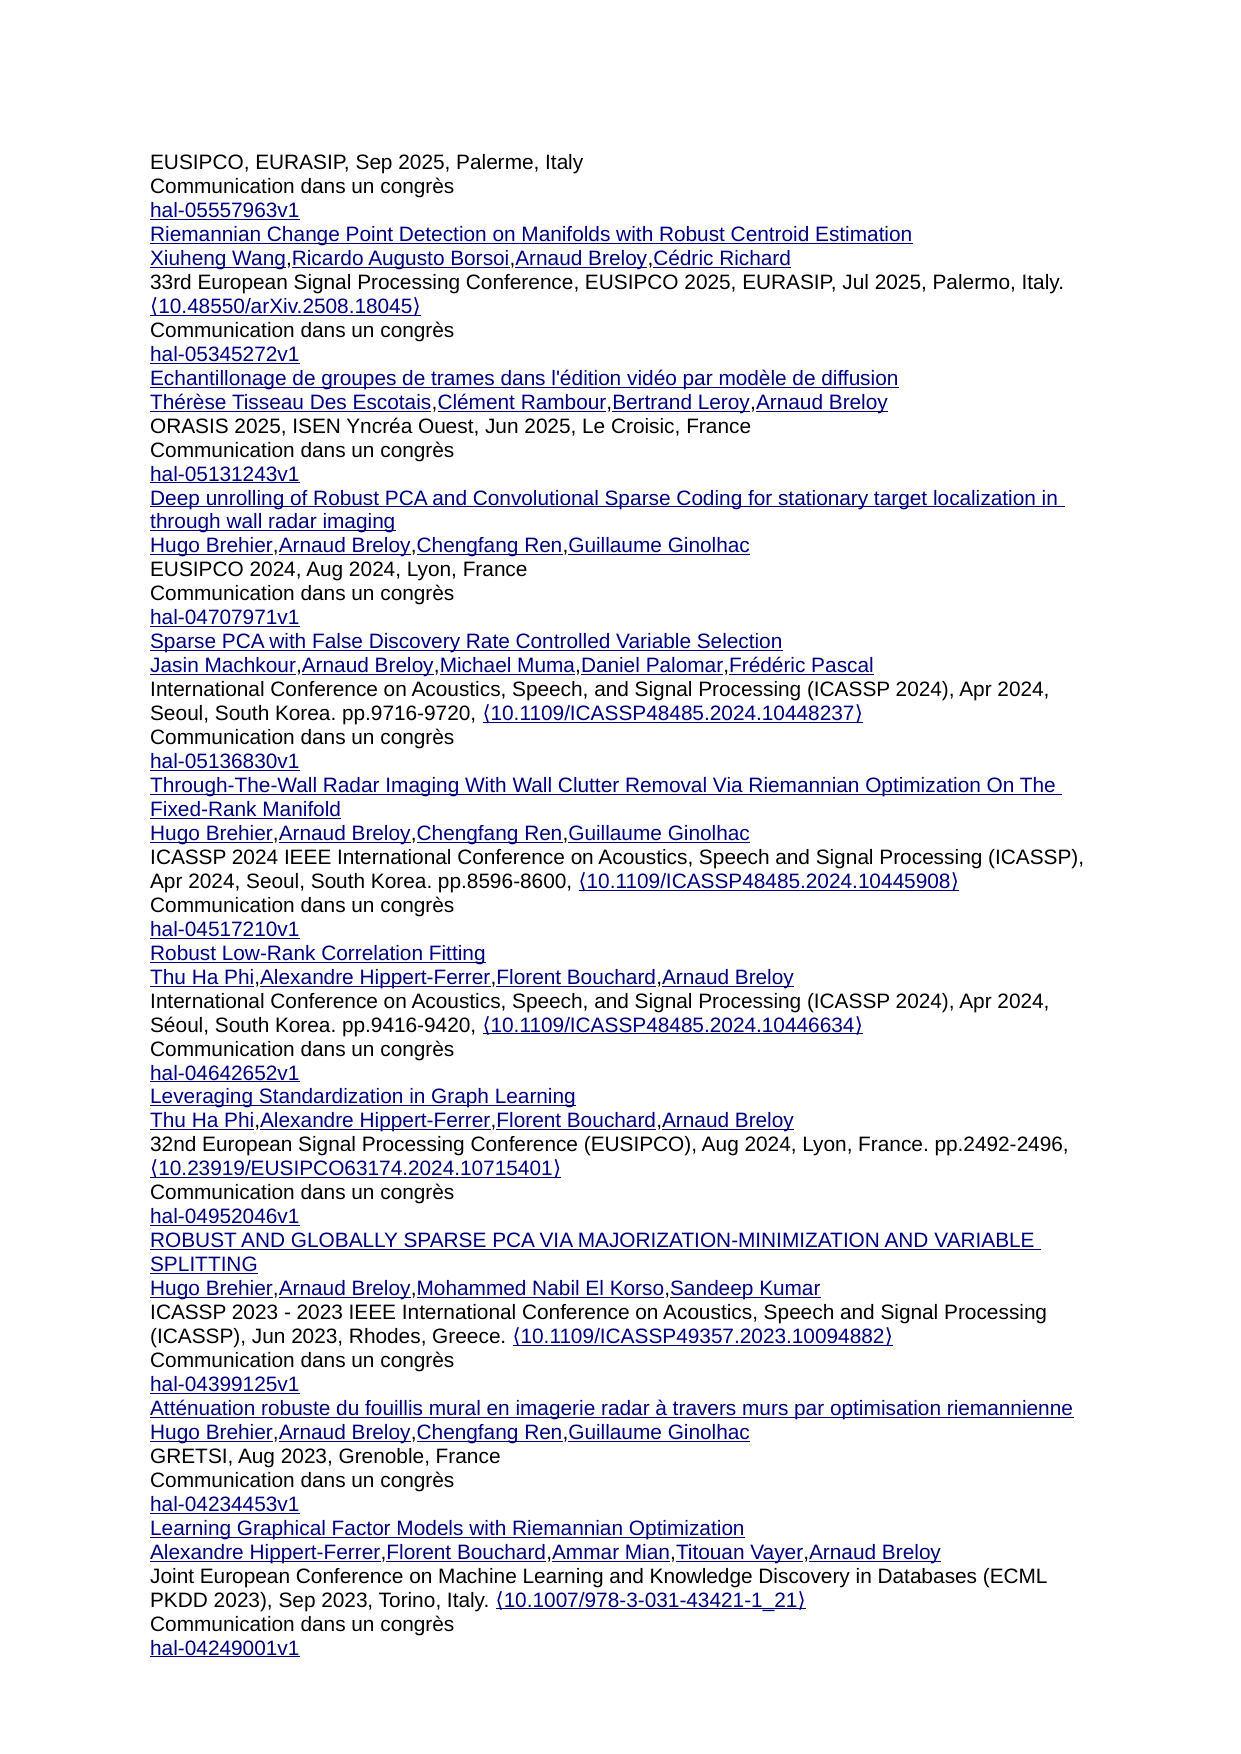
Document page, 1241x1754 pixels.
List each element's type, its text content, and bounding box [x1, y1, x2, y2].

table_cell Deep unrolling of Robust PCA and Convolutional Sparse Coding for stationary target localization in through wall radar imaging Hugo Brehier,Arnaud Breloy,Chengfang Ren,Guillaume Ginolhac EUSIPCO 2024, Aug 2024, Lyon, France Communication dans un congrès hal-04707971v1 [150, 485, 1090, 629]
table_cell EUSIPCO, EURASIP, Sep 2025, Palerme, Italy Communication dans un congrès hal-05557963v1 [150, 150, 1090, 222]
table_cell Learning Graphical Factor Models with Riemannian Optimization Alexandre Hippert-Ferrer,Florent Bouchard,Ammar Mian,Titouan Vayer,Arnaud Breloy Joint European Conference on Machine Learning and Knowledge Discovery in Databases (ECML PKDD 2023), Sep 2023, Torino, Italy. ⟨10.1007/978-3-031-43421-1_21⟩ Communication dans un congrès hal-04249001v1 [150, 1516, 1090, 1659]
table_cell Through-The-Wall Radar Imaging With Wall Clutter Removal Via Riemannian Optimization On The Fixed-Rank Manifold Hugo Brehier,Arnaud Breloy,Chengfang Ren,Guillaume Ginolhac ICASSP 2024 IEEE International Conference on Acoustics, Speech and Signal Processing (ICASSP), Apr 2024, Seoul, South Korea. pp.8596-8600, ⟨10.1109/ICASSP48485.2024.10445908⟩ Communication dans un congrès hal-04517210v1 [150, 773, 1090, 941]
table_cell Leveraging Standardization in Graph Learning Thu Ha Phi,Alexandre Hippert-Ferrer,Florent Bouchard,Arnaud Breloy 32nd European Signal Processing Conference (EUSIPCO), Aug 2024, Lyon, France. pp.2492-2496, ⟨10.23919/EUSIPCO63174.2024.10715401⟩ Communication dans un congrès hal-04952046v1 [150, 1084, 1090, 1228]
table_cell Sparse PCA with False Discovery Rate Controlled Variable Selection Jasin Machkour,Arnaud Breloy,Michael Muma,Daniel Palomar,Frédéric Pascal International Conference on Acoustics, Speech, and Signal Processing (ICASSP 2024), Apr 2024, Seoul, South Korea. pp.9716-9720, ⟨10.1109/ICASSP48485.2024.10448237⟩ Communication dans un congrès hal-05136830v1 [150, 629, 1090, 773]
table_cell Echantillonage de groupes de trames dans l'édition vidéo par modèle de diffusion Thérèse Tisseau Des Escotais,Clément Rambour,Bertrand Leroy,Arnaud Breloy ORASIS 2025, ISEN Yncréa Ouest, Jun 2025, Le Croisic, France Communication dans un congrès hal-05131243v1 [150, 366, 1090, 485]
table_cell ROBUST AND GLOBALLY SPARSE PCA VIA MAJORIZATION-MINIMIZATION AND VARIABLE SPLITTING Hugo Brehier,Arnaud Breloy,Mohammed Nabil El Korso,Sandeep Kumar ICASSP 2023 - 2023 IEEE International Conference on Acoustics, Speech and Signal Processing (ICASSP), Jun 2023, Rhodes, Greece. ⟨10.1109/ICASSP49357.2023.10094882⟩ Communication dans un congrès hal-04399125v1 [150, 1228, 1090, 1396]
table_cell Robust Low-Rank Correlation Fitting Thu Ha Phi,Alexandre Hippert-Ferrer,Florent Bouchard,Arnaud Breloy International Conference on Acoustics, Speech, and Signal Processing (ICASSP 2024), Apr 2024, Séoul, South Korea. pp.9416-9420, ⟨10.1109/ICASSP48485.2024.10446634⟩ Communication dans un congrès hal-04642652v1 [150, 941, 1090, 1084]
table_cell Atténuation robuste du fouillis mural en imagerie radar à travers murs par optimisation riemannienne Hugo Brehier,Arnaud Breloy,Chengfang Ren,Guillaume Ginolhac GRETSI, Aug 2023, Grenoble, France Communication dans un congrès hal-04234453v1 [150, 1396, 1090, 1516]
table_cell Riemannian Change Point Detection on Manifolds with Robust Centroid Estimation Xiuheng Wang,Ricardo Augusto Borsoi,Arnaud Breloy,Cédric Richard 33rd European Signal Processing Conference, EUSIPCO 2025, EURASIP, Jul 2025, Palermo, Italy. ⟨10.48550/arXiv.2508.18045⟩ Communication dans un congrès hal-05345272v1 [150, 222, 1090, 366]
